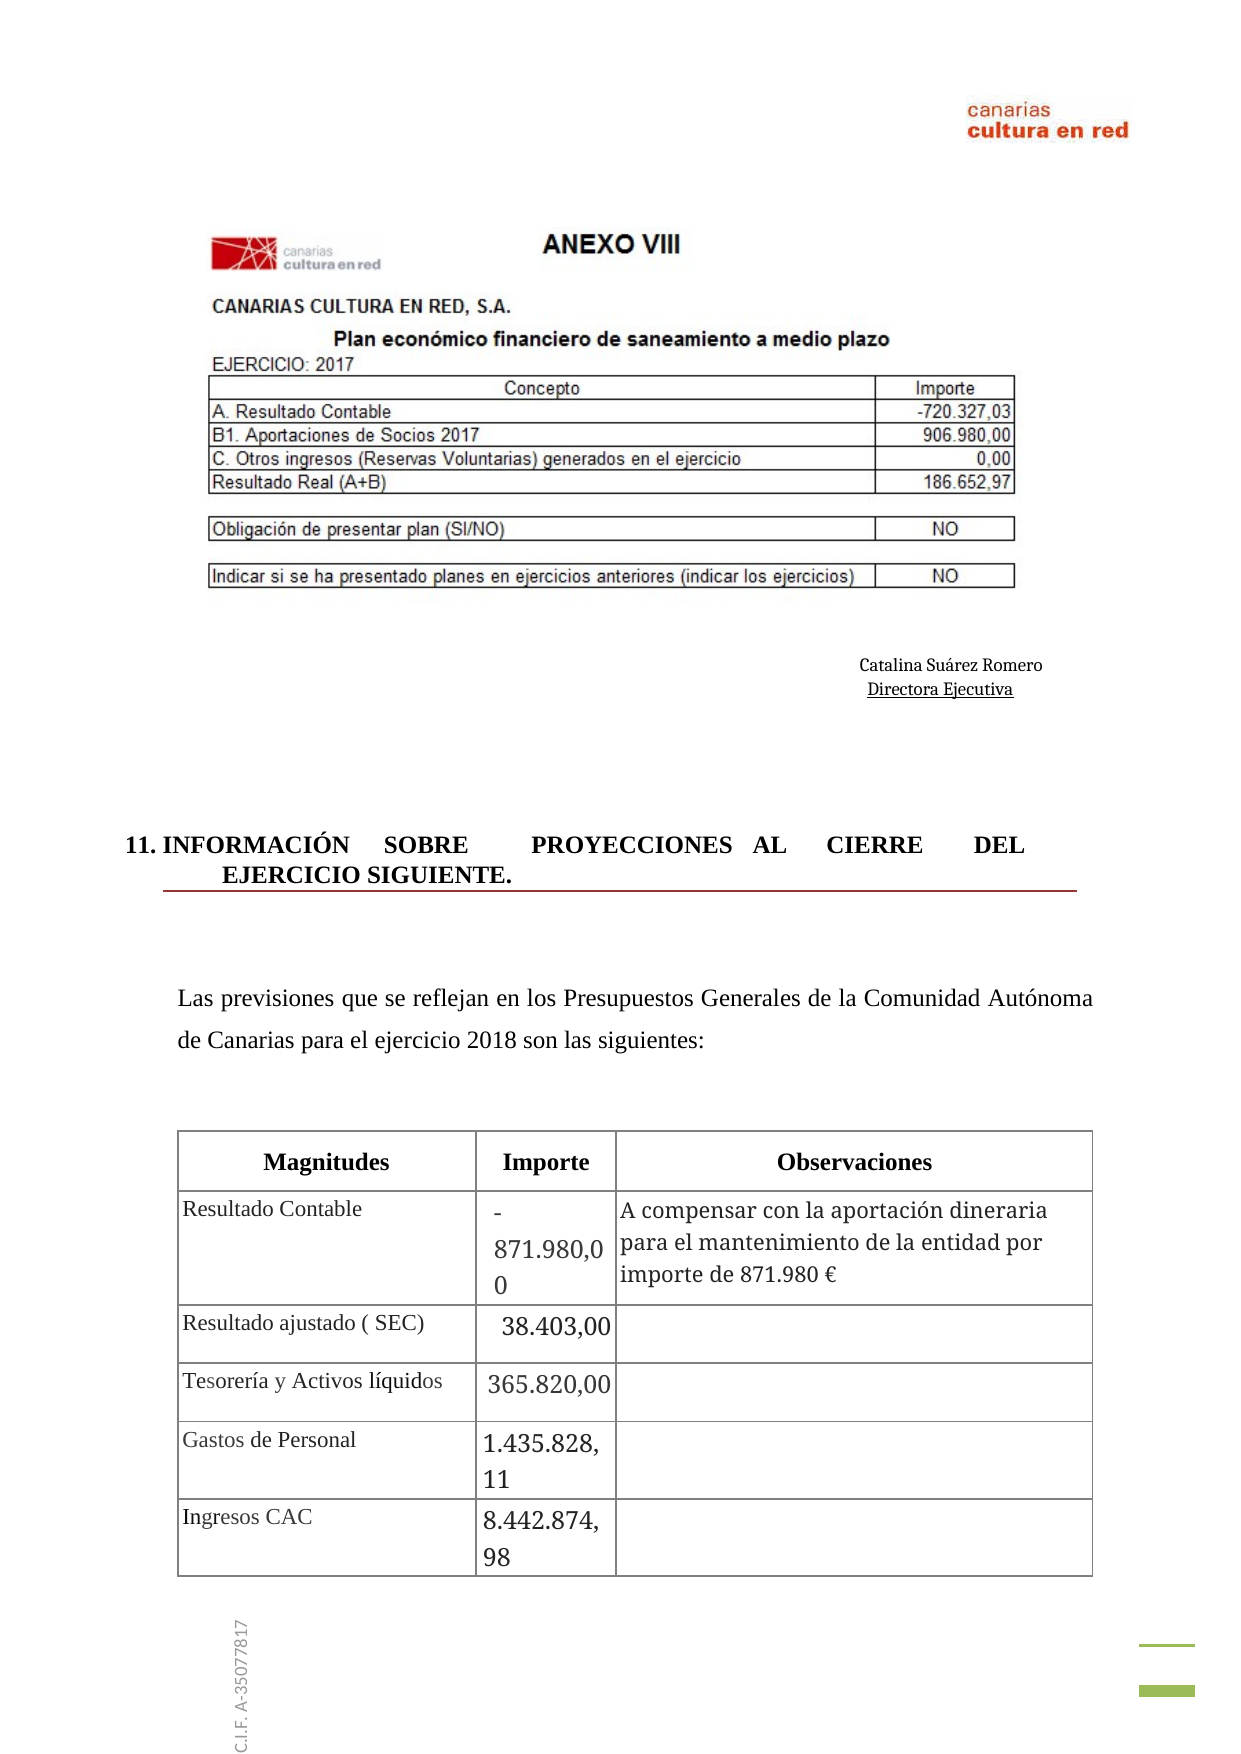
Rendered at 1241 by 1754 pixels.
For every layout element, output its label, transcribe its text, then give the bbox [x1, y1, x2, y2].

table_cell Resultado Contable [179, 1192, 475, 1304]
table_cell -871.980,00 [477, 1192, 615, 1304]
table_cell [617, 1306, 1092, 1362]
table_cell [617, 1364, 1092, 1421]
table_cell [617, 1422, 1092, 1498]
table_cell A compensar con la aportación dineraria para el mantenimiento de la entidad por importe de 871.980 € [617, 1192, 1092, 1304]
table_cell 365.820,00 [477, 1364, 615, 1421]
table_cell 38.403,00 [477, 1306, 615, 1362]
text EJERCICIO SIGUIENTE. [222, 860, 1092, 889]
table_header Observaciones [617, 1132, 1092, 1190]
list INFORMACIÓN SOBRE PROYECCIONES AL CIERRE DEL [125, 830, 1092, 859]
table_cell Tesorería y Activos líquidos [179, 1364, 475, 1421]
text Las previsiones que se reflejan en los Presupuestos Generales de la Comunidad Autónoma de Canarias para el ejercicio 2018 son las siguientes: [177, 983, 1094, 1054]
table_header Magnitudes [179, 1132, 475, 1190]
table_cell 1.435.828,11 [477, 1422, 615, 1498]
table_cell [617, 1500, 1092, 1575]
table_header Importe [477, 1132, 615, 1190]
table_cell Resultado ajustado ( SEC) [179, 1306, 475, 1362]
text Catalina Suárez Romero [162, 653, 1093, 677]
table_cell 8.442.874,98 [477, 1500, 615, 1575]
text Directora Ejecutiva [162, 678, 1093, 700]
table_cell Ingresos CAC [179, 1500, 475, 1575]
table_cell Gastos de Personal [179, 1422, 475, 1498]
